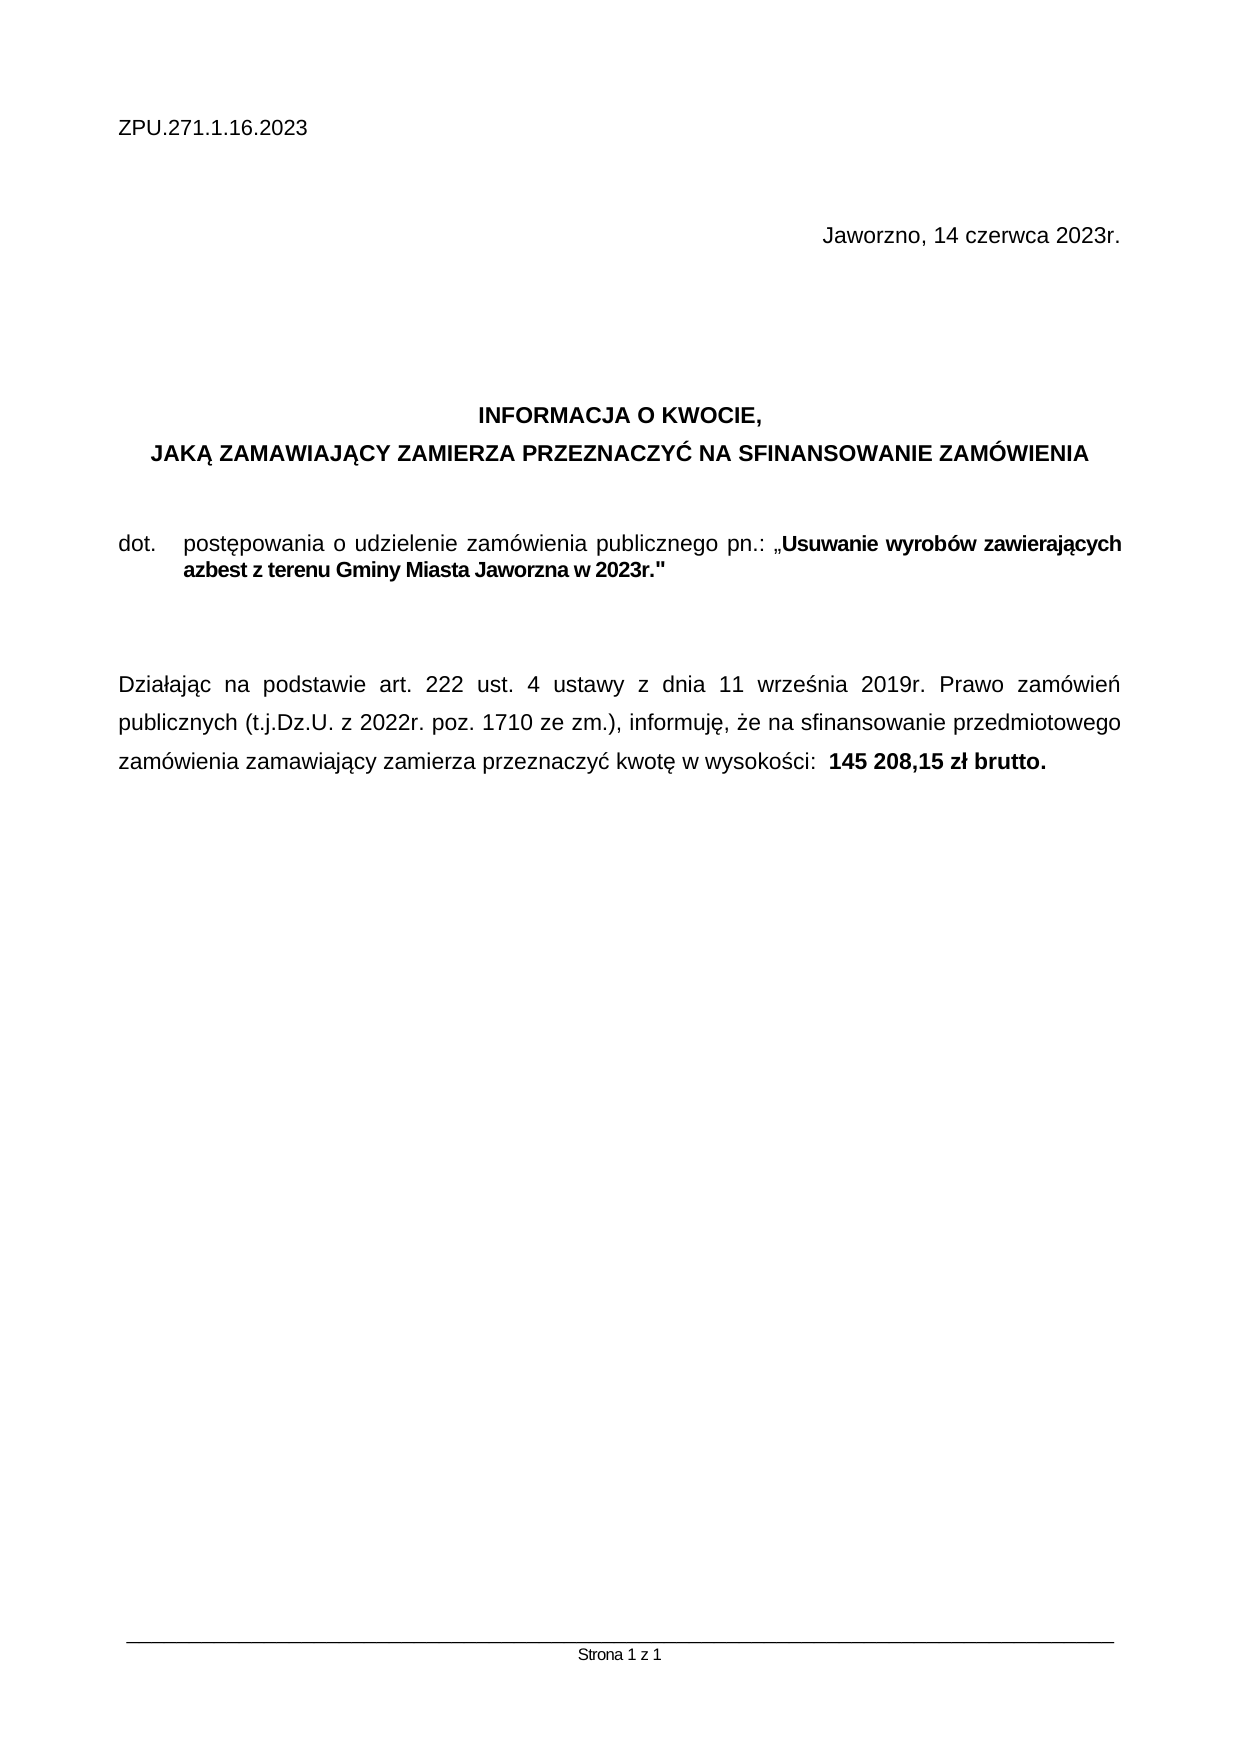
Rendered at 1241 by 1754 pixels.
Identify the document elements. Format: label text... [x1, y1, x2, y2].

text dot. postępowania o udzielenie zamówienia publicznego pn.: „Usuwanie wyrobów zawierających azbest z terenu Gminy Miasta Jaworzna w 2023r." [118, 531, 1122, 582]
text JAKĄ ZAMAWIAJĄCY ZAMIERZA PRZEZNACZYĆ NA SFINANSOWANIE ZAMÓWIENIA [118, 441, 1122, 467]
text INFORMACJA O KWOCIE, [118, 402, 1122, 428]
text Jaworzno, 14 czerwca 2023r. [118, 223, 1121, 249]
text Działając na podstawie art. 222 ust. 4 ustawy z dnia 11 września 2019r. Prawo zamówień publicznych (t.j.Dz.U. z 2022r. poz. 1710 ze zm.), informuję, że na sfinansowanie przedmiotowego zamówienia zamawiający zamierza przeznaczyć kwotę w wysokości: 145 208,15 zł brutto. [118, 672, 1122, 774]
